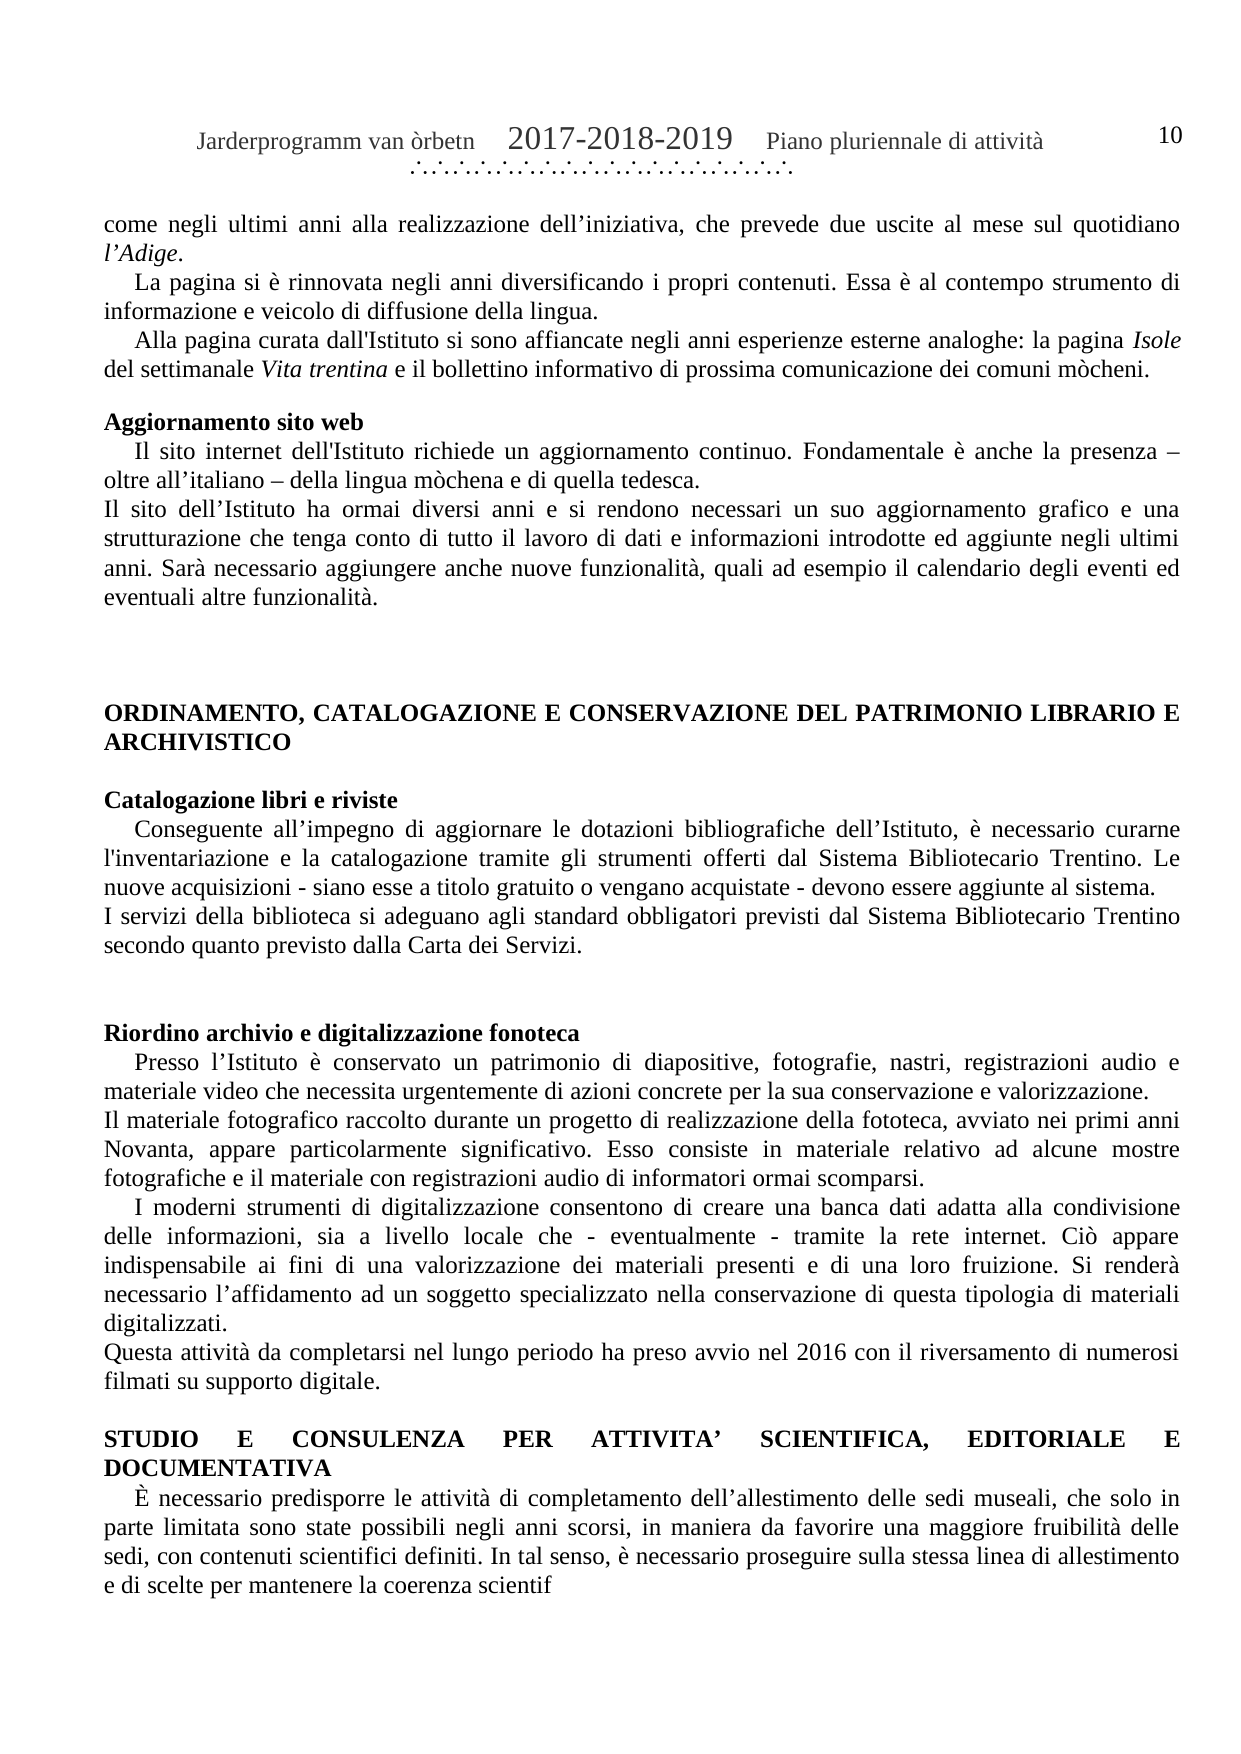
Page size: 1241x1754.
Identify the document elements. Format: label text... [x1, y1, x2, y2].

text Riordino archivio e digitalizzazione fonoteca [103, 1017, 1181, 1046]
text I servizi della biblioteca si adeguano agli standard obbligatori previsti dal Sistema Bibliotecario Trentino secondo quanto previsto dalla Carta dei Servizi. [103, 901, 1181, 959]
text Il sito internet dell'Istituto richiede un aggiornamento continuo. Fondamentale è anche la presenza – oltre all’italiano – della lingua mòchena e di quella tedesca. [103, 436, 1181, 494]
text Questa attività da completarsi nel lungo periodo ha preso avvio nel 2016 con il riversamento di numerosi filmati su supporto digitale. [103, 1337, 1181, 1395]
text I moderni strumenti di digitalizzazione consentono di creare una banca dati adatta alla condivisione delle informazioni, sia a livello locale che - eventualmente - tramite la rete internet. Ciò appare indispensabile ai fini di una valorizzazione dei materiali presenti e di una loro fruizione. Si renderà necessario l’affidamento ad un soggetto specializzato nella conservazione di questa tipologia di materiali digitalizzati. [103, 1192, 1181, 1337]
text STUDIO E CONSULENZA PER ATTIVITA’ SCIENTIFICA, EDITORIALE E DOCUMENTATIVA [103, 1424, 1181, 1482]
text Il sito dell’Istituto ha ormai diversi anni e si rendono necessari un suo aggiornamento grafico e una strutturazione che tenga conto di tutto il lavoro di dati e informazioni introdotte ed aggiunte negli ultimi anni. Sarà necessario aggiungere anche nuove funzionalità, quali ad esempio il calendario degli eventi ed eventuali altre funzionalità. [103, 494, 1181, 611]
text Presso l’Istituto è conservato un patrimonio di diapositive, fotografie, nastri, registrazioni audio e materiale video che necessita urgentemente di azioni concrete per la sua conservazione e valorizzazione. [103, 1046, 1181, 1104]
text Conseguente all’impegno di aggiornare le dotazioni bibliografiche dell’Istituto, è necessario curarne l'inventariazione e la catalogazione tramite gli strumenti offerti dal Sistema Bibliotecario Trentino. Le nuove acquisizioni - siano esse a titolo gratuito o vengano acquistate - devono essere aggiunte al sistema. [103, 814, 1181, 901]
text come negli ultimi anni alla realizzazione dell’iniziativa, che prevede due uscite al mese sul quotidiano l’Adige. [103, 209, 1181, 267]
text Alla pagina curata dall'Istituto si sono affiancate negli anni esperienze esterne analoghe: la pagina Isole del settimanale Vita trentina e il bollettino informativo di prossima comunicazione dei comuni mòcheni. [103, 325, 1181, 383]
text La pagina si è rinnovata negli anni diversificando i propri contenuti. Essa è al contempo strumento di informazione e veicolo di diffusione della lingua. [103, 267, 1181, 325]
text Il materiale fotografico raccolto durante un progetto di realizzazione della fototeca, avviato nei primi anni Novanta, appare particolarmente significativo. Esso consiste in materiale relativo ad alcune mostre fotografiche e il materiale con registrazioni audio di informatori ormai scomparsi. [103, 1104, 1181, 1192]
text È necessario predisporre le attività di completamento dell’allestimento delle sedi museali, che solo in parte limitata sono state possibili negli anni scorsi, in maniera da favorire una maggiore fruibilità delle sedi, con contenuti scientifici definiti. In tal senso, è necessario proseguire sulla stessa linea di allestimento e di scelte per mantenere la coerenza scientifica. [103, 1482, 1181, 1599]
text ORDINAMENTO, CATALOGAZIONE E CONSERVAZIONE DEL PATRIMONIO LIBRARIO E ARCHIVISTICO [103, 698, 1181, 756]
text Catalogazione libri e riviste [103, 785, 1181, 814]
